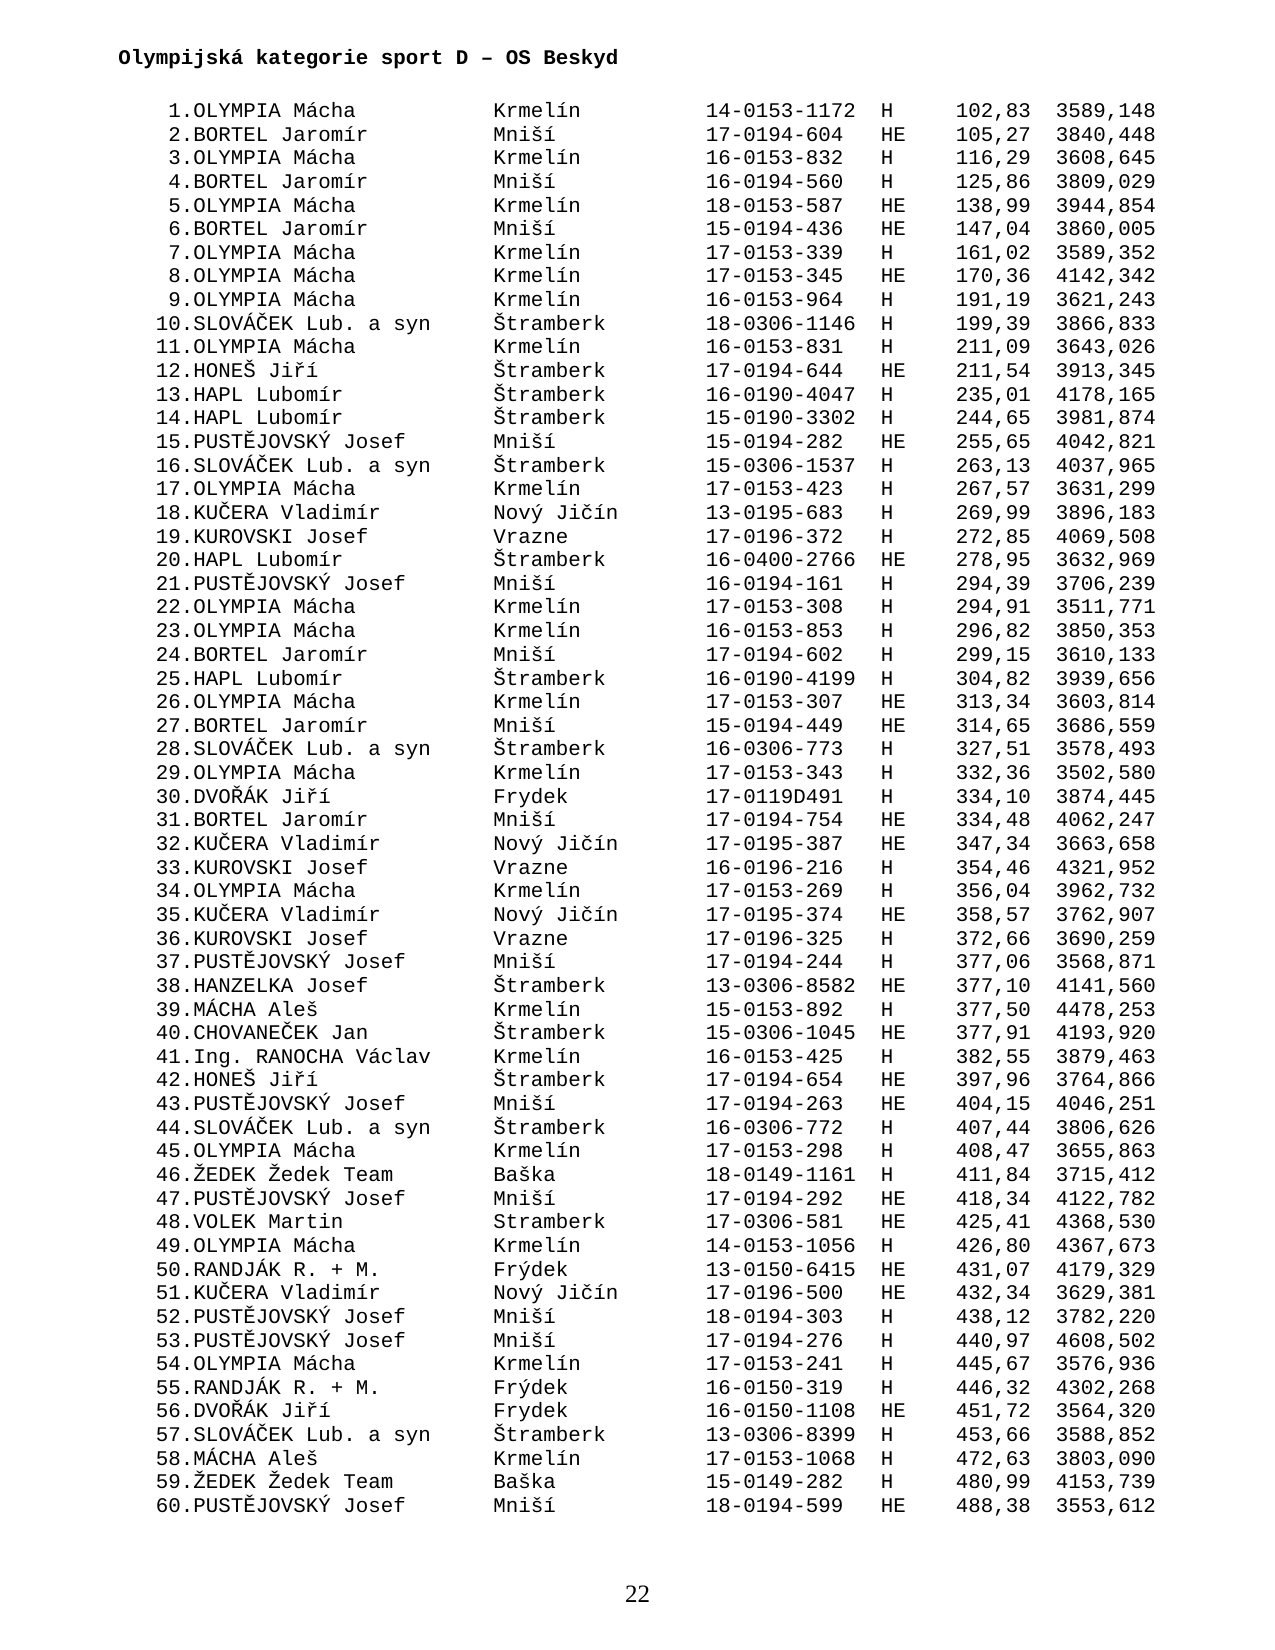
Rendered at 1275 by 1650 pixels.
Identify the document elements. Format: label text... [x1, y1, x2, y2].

text 19.KUROVSKI Josef Vrazne 17-0196-372 H 272,85 4069,508 [118, 526, 1157, 549]
text 16.SLOVÁČEK Lub. a syn Štramberk 15-0306-1537 H 263,13 4037,965 [118, 455, 1157, 478]
text 40.CHOVANEČEK Jan Štramberk 15-0306-1045 HE 377,91 4193,920 [118, 1022, 1157, 1046]
text 48.VOLEK Martin Stramberk 17-0306-581 HE 425,41 4368,530 [118, 1211, 1157, 1235]
text 3.OLYMPIA Mácha Krmelín 16-0153-832 H 116,29 3608,645 [118, 147, 1157, 171]
text 10.SLOVÁČEK Lub. a syn Štramberk 18-0306-1146 H 199,39 3866,833 [118, 313, 1157, 336]
text 17.OLYMPIA Mácha Krmelín 17-0153-423 H 267,57 3631,299 [118, 478, 1157, 502]
text 22.OLYMPIA Mácha Krmelín 17-0153-308 H 294,91 3511,771 [118, 597, 1157, 620]
text 26.OLYMPIA Mácha Krmelín 17-0153-307 HE 313,34 3603,814 [118, 691, 1157, 715]
text 43.PUSTĚJOVSKÝ Josef Mniší 17-0194-263 HE 404,15 4046,251 [118, 1093, 1157, 1117]
text 9.OLYMPIA Mácha Krmelín 16-0153-964 H 191,19 3621,243 [118, 289, 1157, 313]
text 11.OLYMPIA Mácha Krmelín 16-0153-831 H 211,09 3643,026 [118, 336, 1157, 360]
text 46.ŽEDEK Žedek Team Baška 18-0149-1161 H 411,84 3715,412 [118, 1164, 1157, 1188]
text 55.RANDJÁK R. + M. Frýdek 16-0150-319 H 446,32 4302,268 [118, 1377, 1157, 1401]
text 14.HAPL Lubomír Štramberk 15-0190-3302 H 244,65 3981,874 [118, 407, 1157, 431]
text 2.BORTEL Jaromír Mniší 17-0194-604 HE 105,27 3840,448 [118, 124, 1157, 147]
text 5.OLYMPIA Mácha Krmelín 18-0153-587 HE 138,99 3944,854 [118, 194, 1157, 218]
text 27.BORTEL Jaromír Mniší 15-0194-449 HE 314,65 3686,559 [118, 715, 1157, 738]
text 36.KUROVSKI Josef Vrazne 17-0196-325 H 372,66 3690,259 [118, 928, 1157, 951]
text 57.SLOVÁČEK Lub. a syn Štramberk 13-0306-8399 H 453,66 3588,852 [118, 1424, 1157, 1448]
text 33.KUROVSKI Josef Vrazne 16-0196-216 H 354,46 4321,952 [118, 857, 1157, 880]
text 53.PUSTĚJOVSKÝ Josef Mniší 17-0194-276 H 440,97 4608,502 [118, 1329, 1157, 1353]
text 8.OLYMPIA Mácha Krmelín 17-0153-345 HE 170,36 4142,342 [118, 266, 1157, 289]
text 37.PUSTĚJOVSKÝ Josef Mniší 17-0194-244 H 377,06 3568,871 [118, 951, 1157, 975]
text 31.BORTEL Jaromír Mniší 17-0194-754 HE 334,48 4062,247 [118, 809, 1157, 833]
text 42.HONEŠ Jiří Štramberk 17-0194-654 HE 397,96 3764,866 [118, 1069, 1157, 1093]
text 23.OLYMPIA Mácha Krmelín 16-0153-853 H 296,82 3850,353 [118, 620, 1157, 644]
text 38.HANZELKA Josef Štramberk 13-0306-8582 HE 377,10 4141,560 [118, 975, 1157, 998]
text 18.KUČERA Vladimír Nový Jičín 13-0195-683 H 269,99 3896,183 [118, 502, 1157, 526]
text 29.OLYMPIA Mácha Krmelín 17-0153-343 H 332,36 3502,580 [118, 762, 1157, 786]
text 34.OLYMPIA Mácha Krmelín 17-0153-269 H 356,04 3962,732 [118, 880, 1157, 904]
text 49.OLYMPIA Mácha Krmelín 14-0153-1056 H 426,80 4367,673 [118, 1235, 1157, 1259]
text 13.HAPL Lubomír Štramberk 16-0190-4047 H 235,01 4178,165 [118, 384, 1157, 407]
text 56.DVOŘÁK Jiří Frydek 16-0150-1108 HE 451,72 3564,320 [118, 1401, 1157, 1424]
text 35.KUČERA Vladimír Nový Jičín 17-0195-374 HE 358,57 3762,907 [118, 904, 1157, 928]
text 21.PUSTĚJOVSKÝ Josef Mniší 16-0194-161 H 294,39 3706,239 [118, 573, 1157, 597]
text 52.PUSTĚJOVSKÝ Josef Mniší 18-0194-303 H 438,12 3782,220 [118, 1306, 1157, 1329]
text 45.OLYMPIA Mácha Krmelín 17-0153-298 H 408,47 3655,863 [118, 1140, 1157, 1164]
text 47.PUSTĚJOVSKÝ Josef Mniší 17-0194-292 HE 418,34 4122,782 [118, 1188, 1157, 1211]
text 32.KUČERA Vladimír Nový Jičín 17-0195-387 HE 347,34 3663,658 [118, 833, 1157, 857]
text 54.OLYMPIA Mácha Krmelín 17-0153-241 H 445,67 3576,936 [118, 1353, 1157, 1377]
text 4.BORTEL Jaromír Mniší 16-0194-560 H 125,86 3809,029 [118, 171, 1157, 194]
text 44.SLOVÁČEK Lub. a syn Štramberk 16-0306-772 H 407,44 3806,626 [118, 1117, 1157, 1140]
text 50.RANDJÁK R. + M. Frýdek 13-0150-6415 HE 431,07 4179,329 [118, 1259, 1157, 1282]
text 51.KUČERA Vladimír Nový Jičín 17-0196-500 HE 432,34 3629,381 [118, 1282, 1157, 1306]
text Olympijská kategorie sport D – OS Beskyd [118, 47, 1157, 71]
text 30.DVOŘÁK Jiří Frydek 17-0119D491 H 334,10 3874,445 [118, 786, 1157, 809]
text 6.BORTEL Jaromír Mniší 15-0194-436 HE 147,04 3860,005 [118, 218, 1157, 242]
text 41.Ing. RANOCHA Václav Krmelín 16-0153-425 H 382,55 3879,463 [118, 1046, 1157, 1069]
text 59.ŽEDEK Žedek Team Baška 15-0149-282 H 480,99 4153,739 [118, 1471, 1157, 1495]
text 25.HAPL Lubomír Štramberk 16-0190-4199 H 304,82 3939,656 [118, 667, 1157, 691]
text 24.BORTEL Jaromír Mniší 17-0194-602 H 299,15 3610,133 [118, 644, 1157, 667]
text 39.MÁCHA Aleš Krmelín 15-0153-892 H 377,50 4478,253 [118, 998, 1157, 1022]
text 58.MÁCHA Aleš Krmelín 17-0153-1068 H 472,63 3803,090 [118, 1448, 1157, 1471]
text 15.PUSTĚJOVSKÝ Josef Mniší 15-0194-282 HE 255,65 4042,821 [118, 431, 1157, 455]
text 1.OLYMPIA Mácha Krmelín 14-0153-1172 H 102,83 3589,148 [118, 100, 1157, 124]
text 12.HONEŠ Jiří Štramberk 17-0194-644 HE 211,54 3913,345 [118, 360, 1157, 384]
text 28.SLOVÁČEK Lub. a syn Štramberk 16-0306-773 H 327,51 3578,493 [118, 738, 1157, 762]
text 20.HAPL Lubomír Štramberk 16-0400-2766 HE 278,95 3632,969 [118, 549, 1157, 573]
text 7.OLYMPIA Mácha Krmelín 17-0153-339 H 161,02 3589,352 [118, 242, 1157, 266]
text 60.PUSTĚJOVSKÝ Josef Mniší 18-0194-599 HE 488,38 3553,612 [118, 1495, 1157, 1519]
